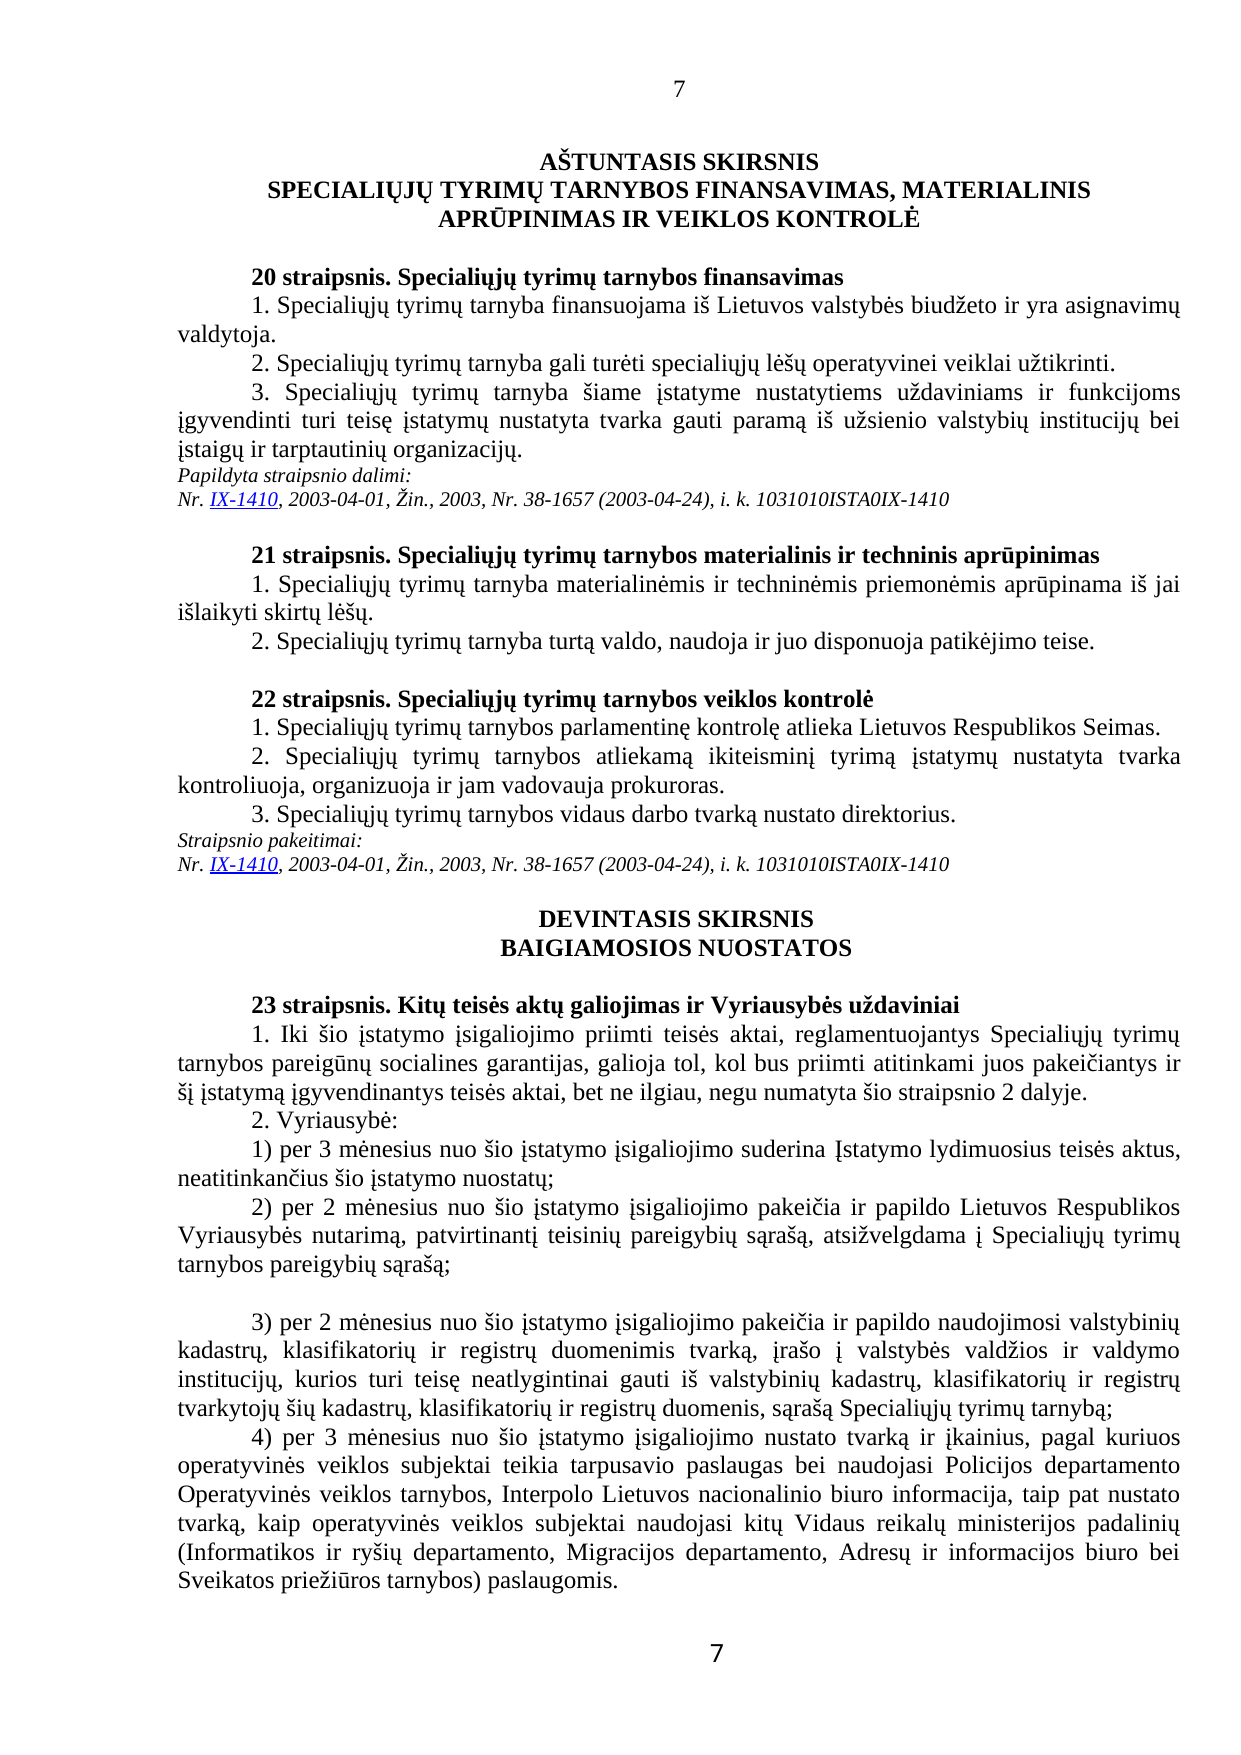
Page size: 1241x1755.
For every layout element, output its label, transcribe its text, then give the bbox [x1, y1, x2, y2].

text 2) per 2 mėnesius nuo šio įstatymo įsigaliojimo pakeičia ir papildo Lietuvos Respublikos Vyriausybės nutarimą, patvirtinantį teisinių pareigybių sąrašą, atsižvelgdama į Specialiųjų tyrimų tarnybos pareigybių sąrašą; [177, 1192, 1181, 1278]
text Nr. IX-1410, 2003-04-01, Žin., 2003, Nr. 38-1657 (2003-04-24), i. k. 1031010ISTA0IX-1410 [177, 852, 1181, 876]
text 2. Specialiųjų tyrimų tarnyba turtą valdo, naudoja ir juo disponuoja patikėjimo teise. [177, 626, 1181, 655]
text Nr. IX-1410, 2003-04-01, Žin., 2003, Nr. 38-1657 (2003-04-24), i. k. 1031010ISTA0IX-1410 [177, 487, 1181, 511]
text 3. Specialiųjų tyrimų tarnybos vidaus darbo tvarką nustato direktorius. [177, 799, 1181, 827]
text 21 straipsnis. Specialiųjų tyrimų tarnybos materialinis ir techninis aprūpinimas [177, 540, 1181, 569]
text Straipsnio pakeitimai: [177, 827, 1181, 852]
text 2. Vyriausybė: [177, 1106, 1181, 1134]
text 20 straipsnis. Specialiųjų tyrimų tarnybos finansavimas [177, 262, 1181, 291]
text 1. Specialiųjų tyrimų tarnyba finansuojama iš Lietuvos valstybės biudžeto ir yra asignavimų valdytoja. [177, 291, 1181, 348]
text 3. Specialiųjų tyrimų tarnyba šiame įstatyme nustatytiems uždaviniams ir funkcijoms įgyvendinti turi teisę įstatymų nustatyta tvarka gauti paramą iš užsienio valstybių institucijų bei įstaigų ir tarptautinių organizacijų. [177, 377, 1181, 463]
text SPECIALIŲJŲ TYRIMŲ TARNYBOS FINANSAVIMAS, MATERIALINIS APRŪPINIMAS IR VEIKLOS KONTROLĖ [177, 176, 1181, 233]
text DEVINTASIS SKIRSNIS [171, 904, 1181, 933]
text 1. Specialiųjų tyrimų tarnyba materialinėmis ir techninėmis priemonėmis aprūpinama iš jai išlaikyti skirtų lėšų. [177, 569, 1181, 626]
text 4) per 3 mėnesius nuo šio įstatymo įsigaliojimo nustato tvarką ir įkainius, pagal kuriuos operatyvinės veiklos subjektai teikia tarpusavio paslaugas bei naudojasi Policijos departamento Operatyvinės veiklos tarnybos, Interpolo Lietuvos nacionalinio biuro informacija, taip pat nustato tvarką, kaip operatyvinės veiklos subjektai naudojasi kitų Vidaus reikalų ministerijos padalinių (Informatikos ir ryšių departamento, Migracijos departamento, Adresų ir informacijos biuro bei Sveikatos priežiūros tarnybos) paslaugomis. [177, 1422, 1181, 1594]
text AŠTUNTASIS SKIRSNIS [177, 147, 1181, 176]
text BAIGIAMOSIOS NUOSTATOS [171, 933, 1181, 962]
text 1. Specialiųjų tyrimų tarnybos parlamentinę kontrolę atlieka Lietuvos Respublikos Seimas. [177, 712, 1181, 741]
text 22 straipsnis. Specialiųjų tyrimų tarnybos veiklos kontrolė [177, 684, 1181, 712]
text Papildyta straipsnio dalimi: [177, 463, 1181, 487]
text 2. Specialiųjų tyrimų tarnybos atliekamą ikiteisminį tyrimą įstatymų nustatyta tvarka kontroliuoja, organizuoja ir jam vadovauja prokuroras. [177, 741, 1181, 799]
text 1) per 3 mėnesius nuo šio įstatymo įsigaliojimo suderina Įstatymo lydimuosius teisės aktus, neatitinkančius šio įstatymo nuostatų; [177, 1134, 1181, 1192]
text 1. Iki šio įstatymo įsigaliojimo priimti teisės aktai, reglamentuojantys Specialiųjų tyrimų tarnybos pareigūnų socialines garantijas, galioja tol, kol bus priimti atitinkami juos pakeičiantys ir šį įstatymą įgyvendinantys teisės aktai, bet ne ilgiau, negu numatyta šio straipsnio 2 dalyje. [177, 1019, 1181, 1106]
text 23 straipsnis. Kitų teisės aktų galiojimas ir Vyriausybės uždaviniai [177, 991, 1181, 1019]
text 3) per 2 mėnesius nuo šio įstatymo įsigaliojimo pakeičia ir papildo naudojimosi valstybinių kadastrų, klasifikatorių ir registrų duomenimis tvarką, įrašo į valstybės valdžios ir valdymo institucijų, kurios turi teisę neatlygintinai gauti iš valstybinių kadastrų, klasifikatorių ir registrų tvarkytojų šių kadastrų, klasifikatorių ir registrų duomenis, sąrašą Specialiųjų tyrimų tarnybą; [177, 1307, 1181, 1422]
text 2. Specialiųjų tyrimų tarnyba gali turėti specialiųjų lėšų operatyvinei veiklai užtikrinti. [177, 348, 1181, 377]
